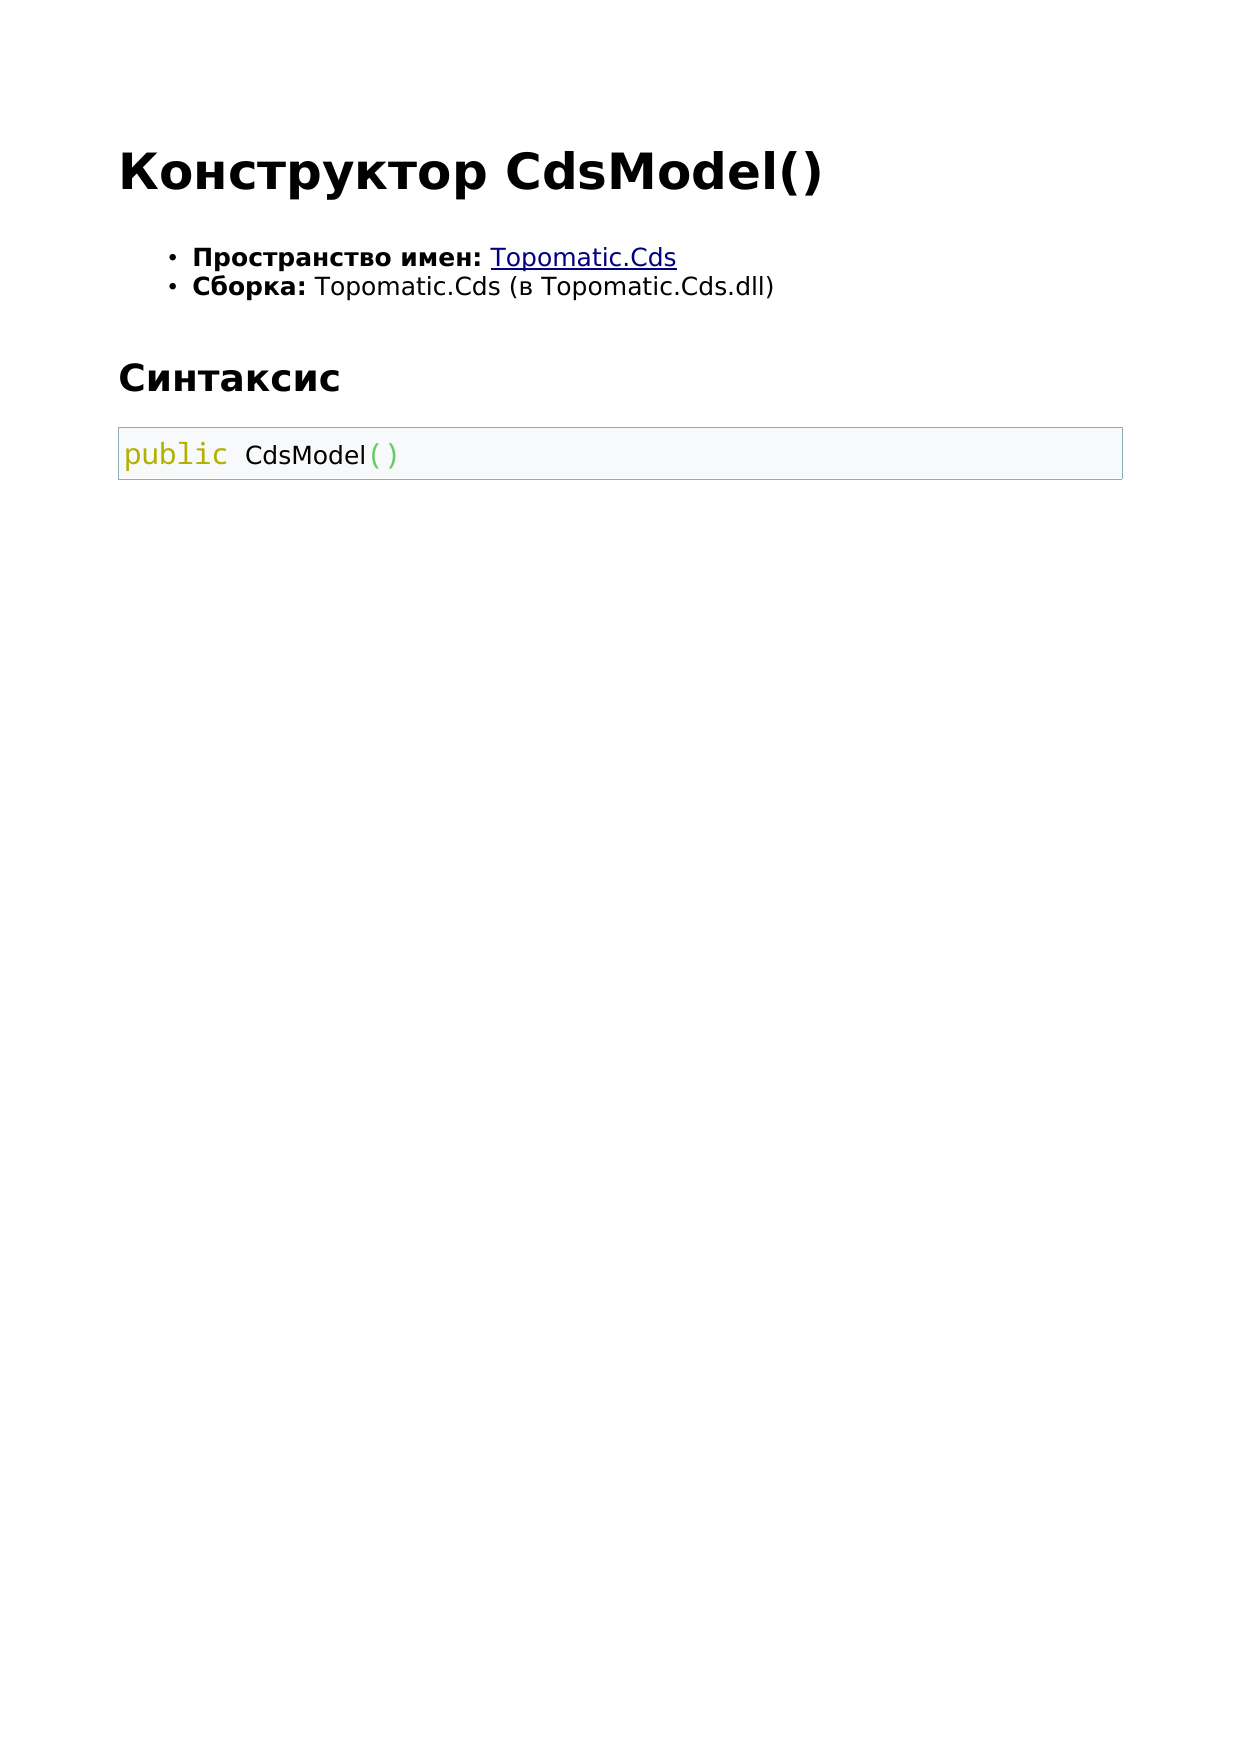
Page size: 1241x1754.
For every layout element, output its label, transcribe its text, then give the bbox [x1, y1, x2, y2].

table_header public CdsModel() [119, 428, 1122, 478]
subtitle Синтаксис [118, 356, 1122, 400]
list Сборка: Topomatic.Cds (в Topomatic.Cds.dll) [177, 272, 1122, 302]
list Пространство имен: Topomatic.Cds [177, 243, 1122, 272]
subtitle Конструктор CdsModel() [118, 143, 1122, 201]
